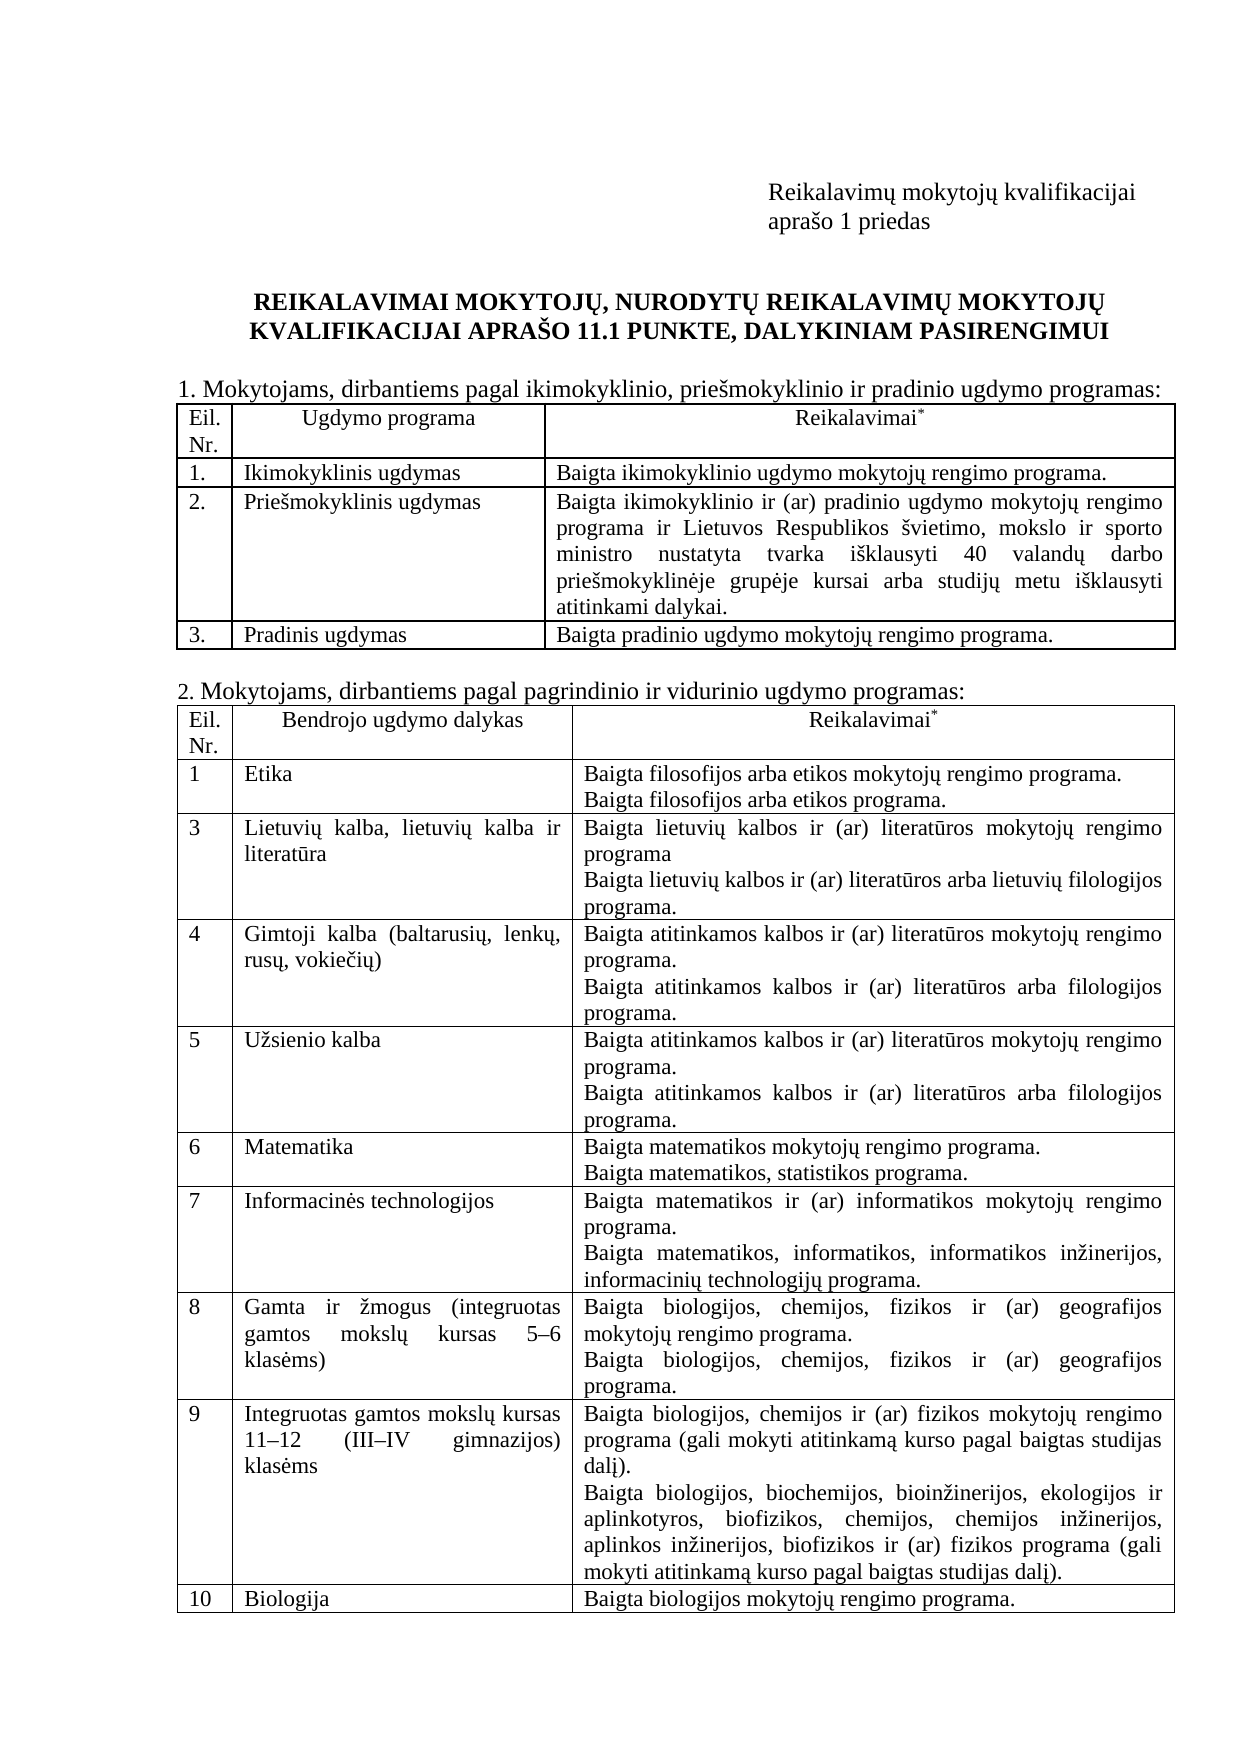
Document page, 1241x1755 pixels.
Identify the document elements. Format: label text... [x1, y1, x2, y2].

table_cell Užsienio kalba [233, 1027, 572, 1132]
table_cell Integruotas gamtos mokslų kursas 11–12 (III–IV gimnazijos) klasėms [233, 1400, 572, 1584]
table_cell Baigta biologijos mokytojų rengimo programa. [573, 1585, 1174, 1612]
table_cell Ikimokyklinis ugdymas [233, 459, 544, 486]
table_cell Baigta ikimokyklinio ugdymo mokytojų rengimo programa. [546, 459, 1174, 486]
table_cell 3. [178, 622, 231, 648]
table_cell 10 [178, 1585, 232, 1612]
table_cell Gamta ir žmogus (integruotas gamtos mokslų kursas 5–6 klasėms) [233, 1293, 572, 1399]
table_cell 1 [178, 760, 232, 813]
table_cell Etika [233, 760, 572, 813]
table_header Eil. Nr. [178, 706, 232, 759]
table_cell 8 [178, 1293, 232, 1399]
table_cell Priešmokyklinis ugdymas [233, 488, 544, 619]
table_cell Lietuvių kalba, lietuvių kalba ir literatūra [233, 814, 572, 919]
table_cell Baigta matematikos mokytojų rengimo programa. Baigta matematikos, statistikos programa. [573, 1133, 1174, 1186]
text Reikalavimų mokytojų kvalifikacijai [768, 177, 1181, 206]
text aprašo 1 priedas [768, 206, 1181, 235]
table_cell Baigta atitinkamos kalbos ir (ar) literatūros mokytojų rengimo programa. Baigta atitinkamos kalbos ir (ar) literatūros arba filologijos programa. [573, 920, 1174, 1026]
text REIKALAVIMAI MOKYTOJŲ, NURODYTŲ REIKALAVIMŲ MOKYTOJŲ KVALIFIKACIJAI APRAŠO 11.1 PUNKTE, DALYKINIAM PASIRENGIMUI [177, 287, 1181, 345]
table_cell 7 [178, 1187, 232, 1292]
table_header Reikalavimai* [573, 706, 1174, 759]
table_header Eil. Nr. [178, 405, 231, 457]
table_cell Gimtoji kalba (baltarusių, lenkų, rusų, vokiečių) [233, 920, 572, 1026]
table_header Bendrojo ugdymo dalykas [233, 706, 572, 759]
table_cell 2. [178, 488, 231, 619]
table_cell Baigta biologijos, chemijos ir (ar) fizikos mokytojų rengimo programa (gali mokyti atitinkamą kurso pagal baigtas studijas dalį). Baigta biologijos, biochemijos, bioinžinerijos, ekologijos ir aplinkotyros, biofizikos, chemijos, chemijos inžinerijos, aplinkos inžinerijos, biofizikos ir (ar) fizikos programa (gali mokyti atitinkamą kurso pagal baigtas studijas dalį). [573, 1400, 1174, 1584]
table_cell Baigta atitinkamos kalbos ir (ar) literatūros mokytojų rengimo programa. Baigta atitinkamos kalbos ir (ar) literatūros arba filologijos programa. [573, 1027, 1174, 1132]
table_header Ugdymo programa [233, 405, 544, 457]
text 1. Mokytojams, dirbantiems pagal ikimokyklinio, priešmokyklinio ir pradinio ugdymo programas: [177, 374, 1181, 402]
table_cell 5 [178, 1027, 232, 1132]
table_cell 6 [178, 1133, 232, 1186]
table_cell Baigta biologijos, chemijos, fizikos ir (ar) geografijos mokytojų rengimo programa. Baigta biologijos, chemijos, fizikos ir (ar) geografijos programa. [573, 1293, 1174, 1399]
table_cell 9 [178, 1400, 232, 1584]
table_cell 3 [178, 814, 232, 919]
table_cell Informacinės technologijos [233, 1187, 572, 1292]
table_cell 4 [178, 920, 232, 1026]
text 2. Mokytojams, dirbantiems pagal pagrindinio ir vidurinio ugdymo programas: [177, 676, 1181, 705]
table_header Reikalavimai* [546, 405, 1174, 457]
table_cell Baigta filosofijos arba etikos mokytojų rengimo programa. Baigta filosofijos arba etikos programa. [573, 760, 1174, 813]
table_cell Baigta pradinio ugdymo mokytojų rengimo programa. [546, 622, 1174, 648]
table_cell Biologija [233, 1585, 572, 1612]
table_cell Baigta matematikos ir (ar) informatikos mokytojų rengimo programa. Baigta matematikos, informatikos, informatikos inžinerijos, informacinių technologijų programa. [573, 1187, 1174, 1292]
table_cell Baigta ikimokyklinio ir (ar) pradinio ugdymo mokytojų rengimo programa ir Lietuvos Respublikos švietimo, mokslo ir sporto ministro nustatyta tvarka išklausyti 40 valandų darbo priešmokyklinėje grupėje kursai arba studijų metu išklausyti atitinkami dalykai. [546, 488, 1174, 619]
table_cell Baigta lietuvių kalbos ir (ar) literatūros mokytojų rengimo programa Baigta lietuvių kalbos ir (ar) literatūros arba lietuvių filologijos programa. [573, 814, 1174, 919]
table_cell 1. [178, 459, 231, 486]
table_cell Pradinis ugdymas [233, 622, 544, 648]
table_cell Matematika [233, 1133, 572, 1186]
